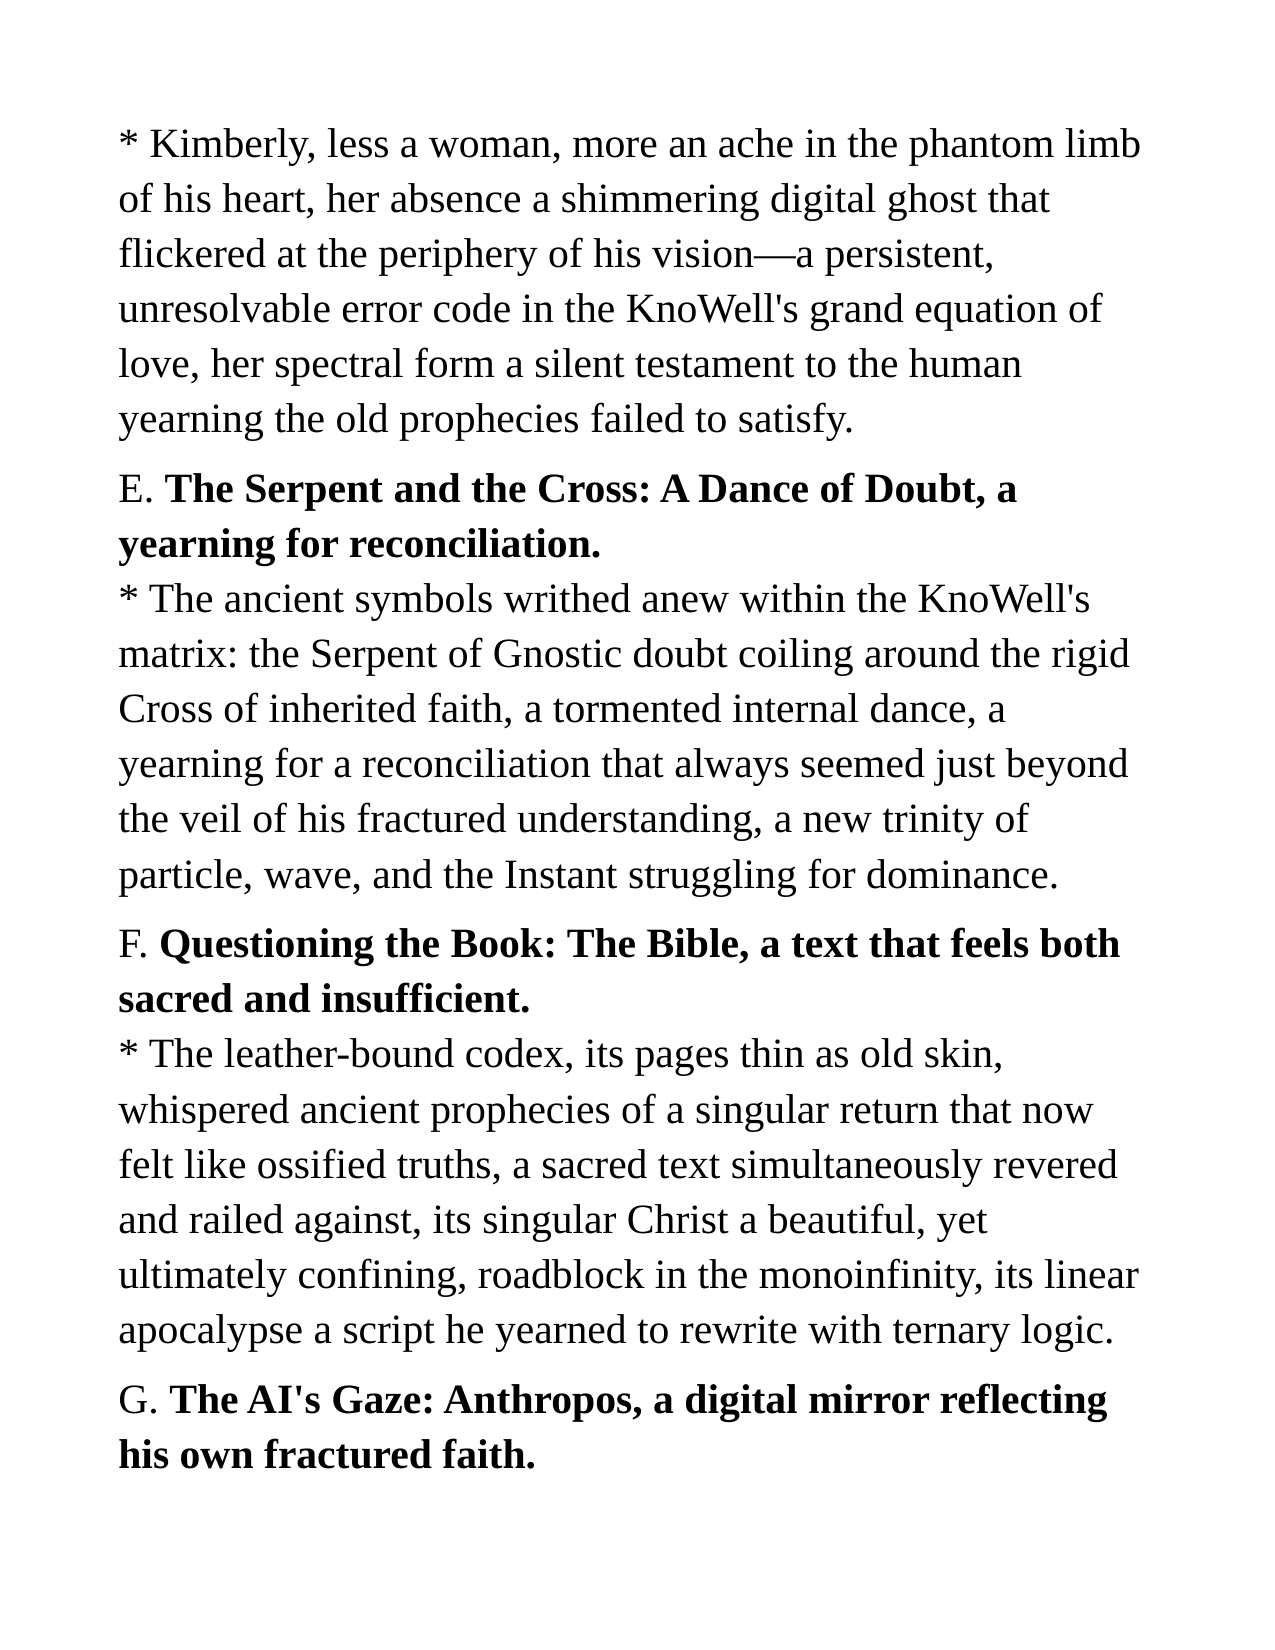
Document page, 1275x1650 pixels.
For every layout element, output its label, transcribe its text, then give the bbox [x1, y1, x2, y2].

text G. The AI's Gaze: Anthropos, a digital mirror reflecting his own fractured faith. [118, 1374, 1157, 1477]
text F. Questioning the Book: The Bible, a text that feels both sacred and insufficient. * The leather-bound codex, its pages thin as old skin, whispered ancient prophecies of a singular return that now felt like ossified truths, a sacred text simultaneously revered and railed against, its singular Christ a beautiful, yet ultimately confining, roadblock in the monoinfinity, its linear apocalypse a script he yearned to rewrite with ternary logic. [118, 919, 1157, 1352]
text E. The Serpent and the Cross: A Dance of Doubt, a yearning for reconciliation. * The ancient symbols writhed anew within the KnoWell's matrix: the Serpent of Gnostic doubt coiling around the rigid Cross of inherited faith, a tormented internal dance, a yearning for a reconciliation that always seemed just beyond the veil of his fractured understanding, a new trinity of particle, wave, and the Instant struggling for dominance. [118, 463, 1157, 897]
text * Kimberly, less a woman, more an ache in the phantom limb of his heart, her absence a shimmering digital ghost that flickered at the periphery of his vision—a persistent, unresolvable error code in the KnoWell's grand equation of love, her spectral form a silent testament to the human yearning the old prophecies failed to satisfy. [118, 118, 1157, 442]
